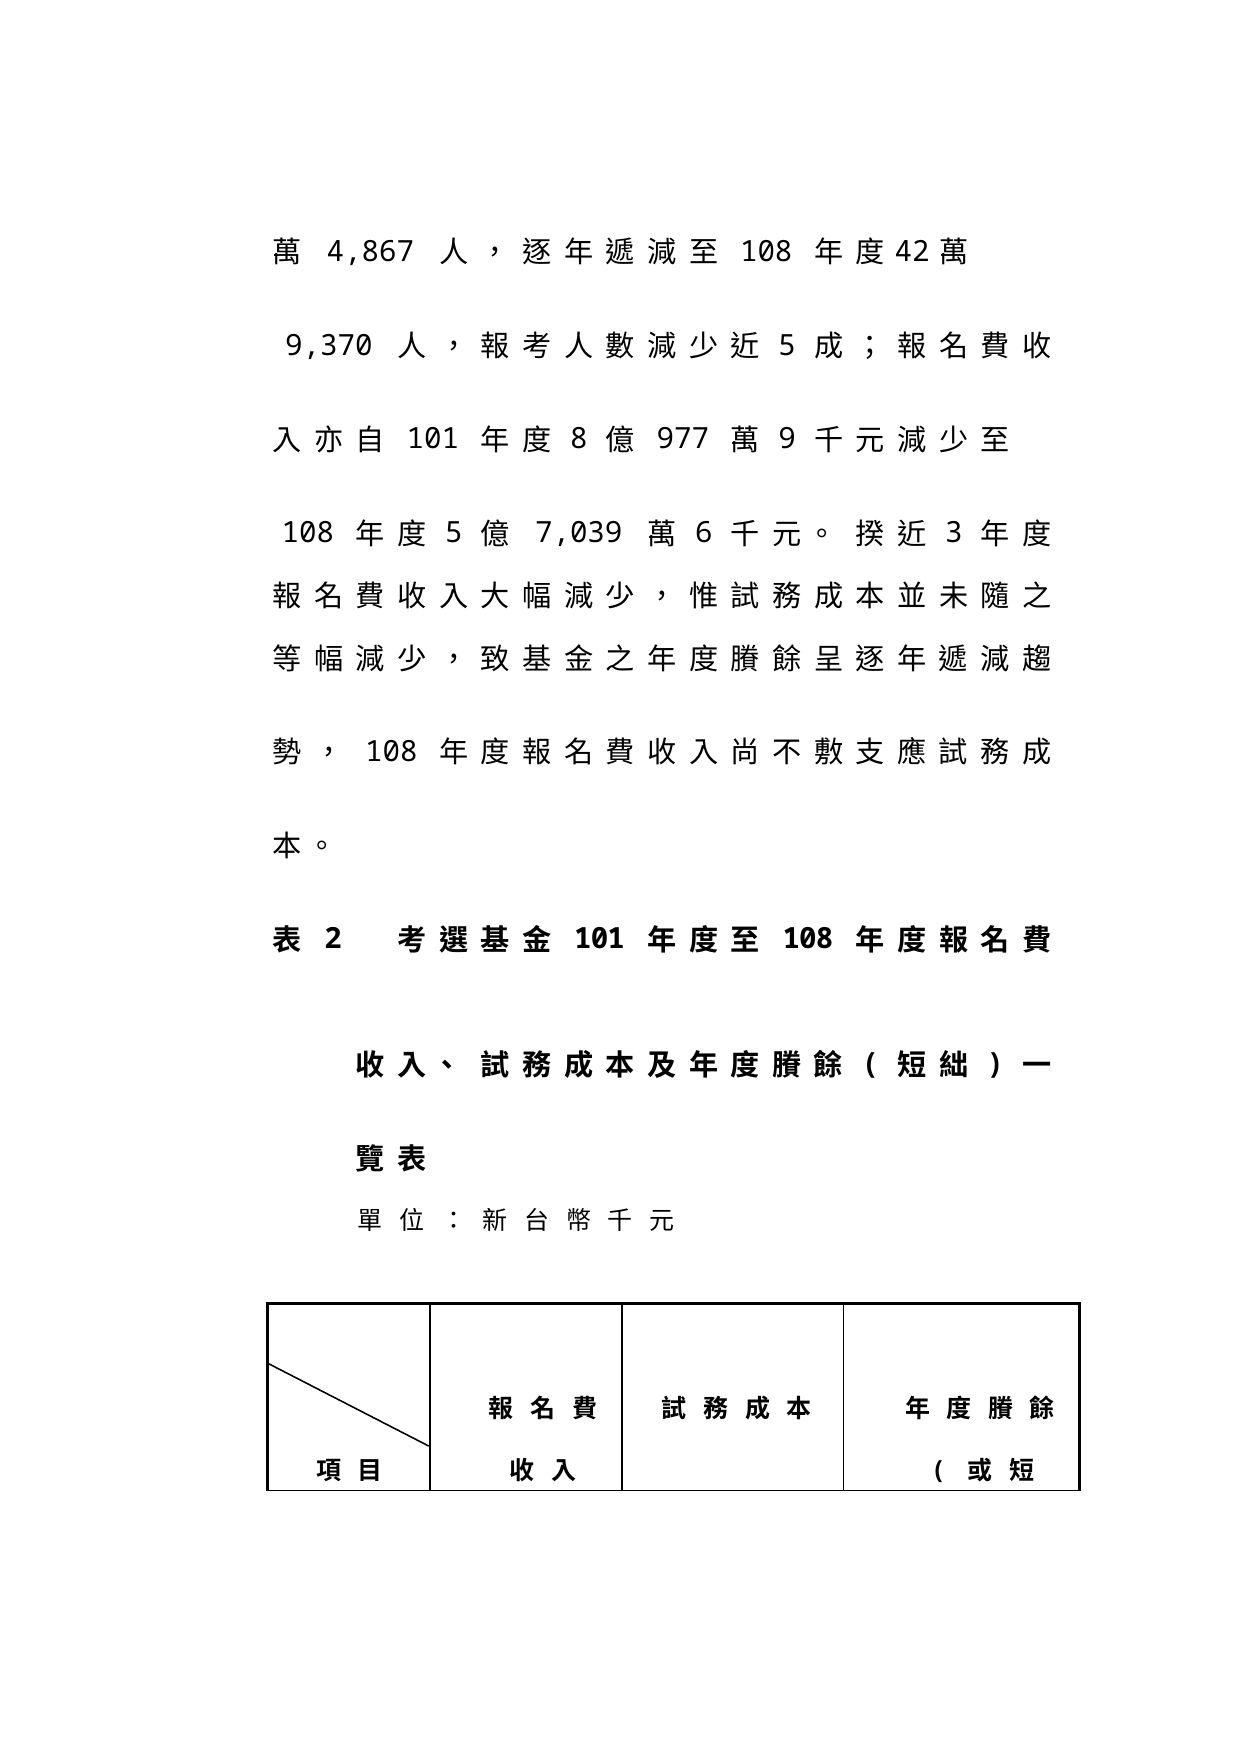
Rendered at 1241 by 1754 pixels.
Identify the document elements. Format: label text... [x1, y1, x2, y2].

table_header 試務成本 [623, 1305, 843, 1490]
text 萬4,867人，逐年遞減至108年度42萬9,370人，報考人數減少近5成；報名費收入亦自101年度8億977萬9千元減少至108年度5億7,039萬6千元。揆近3年度報名費收入大幅減少，惟試務成本並未隨之等幅減少，致基金之年度賸餘呈逐年遞減趨勢，108年度報名費收入尚不敷支應試務成本。 [242, 177, 1058, 865]
table_header 報名費收入 [431, 1305, 621, 1490]
table_header 年度賸餘 (或短 [844, 1305, 1078, 1490]
table_header [269, 1305, 429, 1444]
table_header 項目 [269, 1366, 429, 1490]
text 表2 考選基金101年度至108年度報名費收入、試務成本及年度賸餘(短絀)一覽表 單位：新台幣千元 [253, 865, 1058, 1240]
